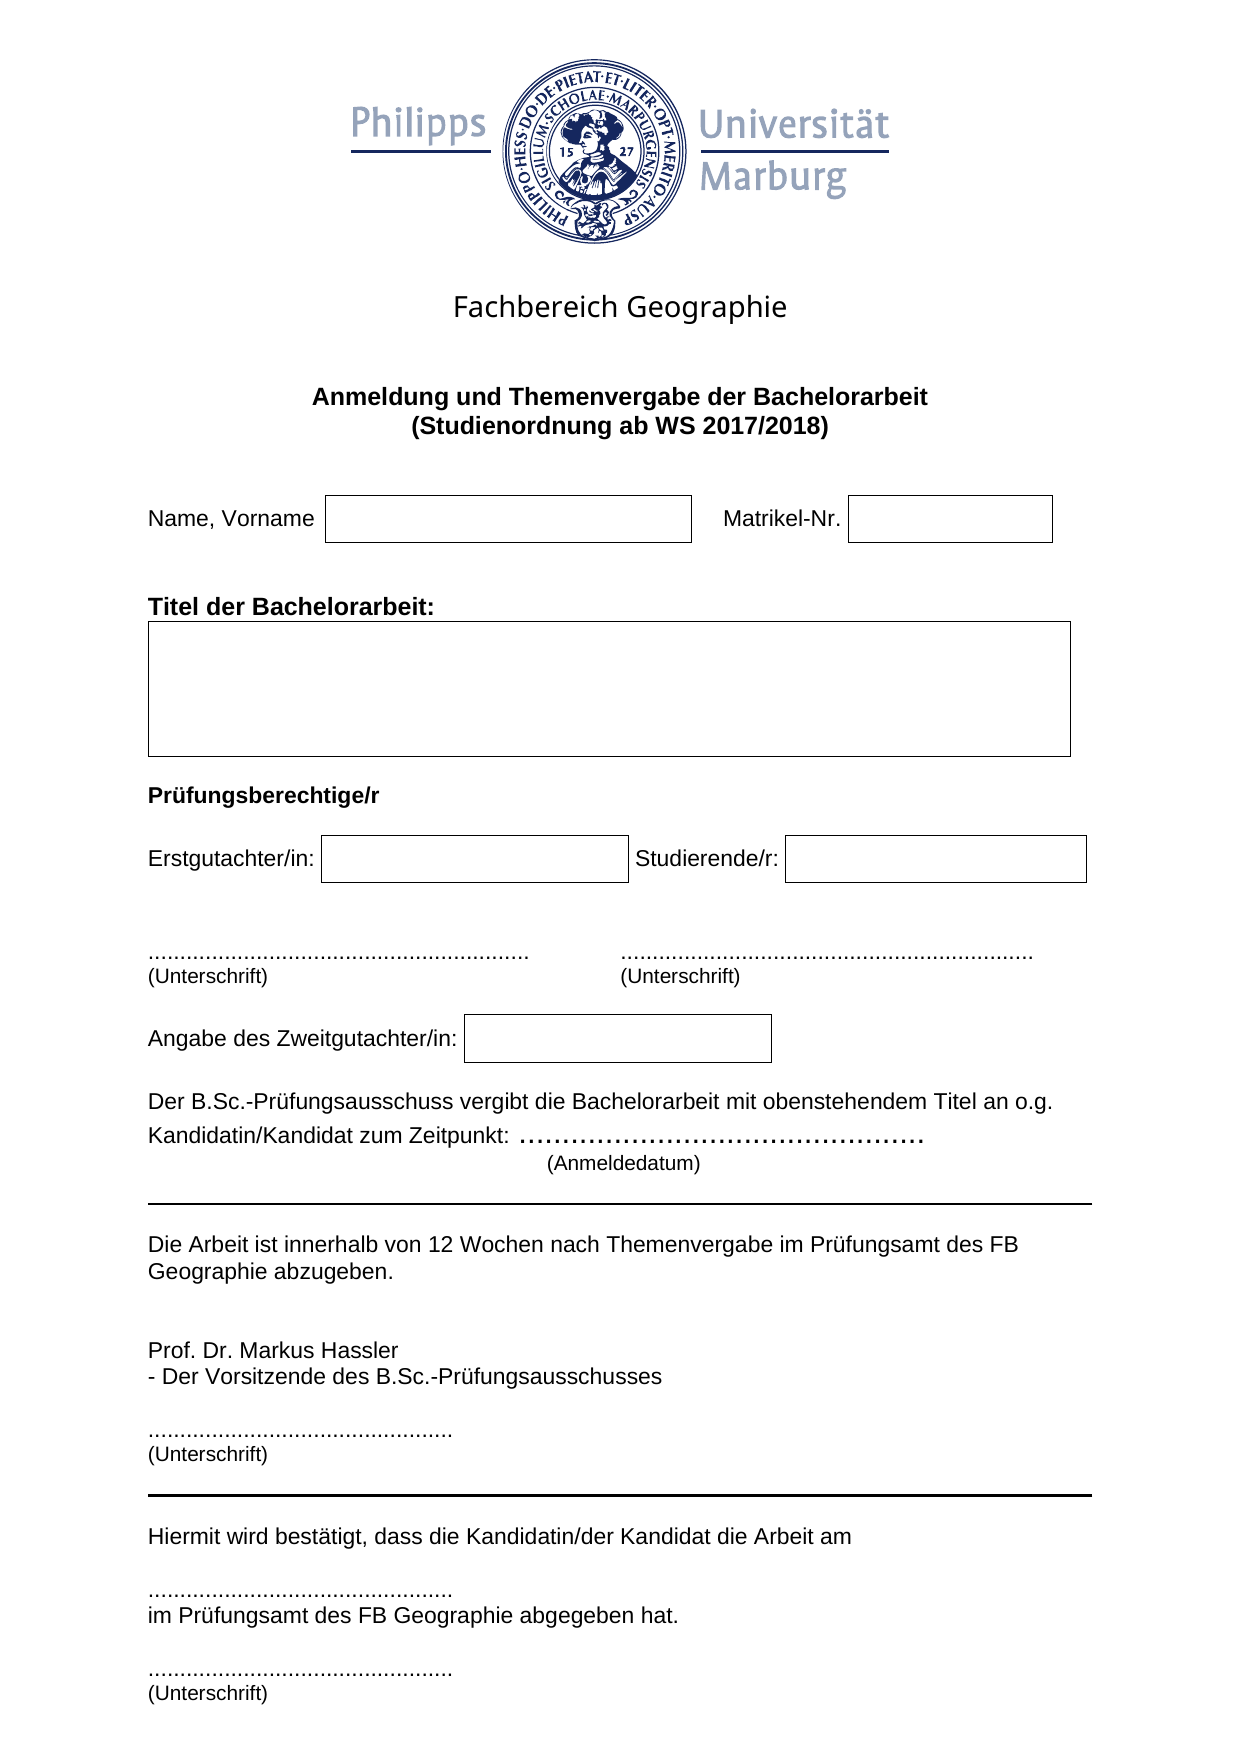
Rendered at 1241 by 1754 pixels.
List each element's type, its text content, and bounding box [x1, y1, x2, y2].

text - Der Vorsitzende des B.Sc.-Prüfungsausschusses [148, 1363, 1092, 1389]
text Prüfungsberechtige/r [148, 782, 1092, 808]
text Der B.Sc.-Prüfungsausschuss vergibt die Bachelorarbeit mit obenstehendem Titel an o.g. Kandidatin/Kandidat zum Zeitpunkt: ............................................... [148, 1088, 1092, 1151]
text Die Arbeit ist innerhalb von 12 Wochen nach Themenvergabe im Prüfungsamt des FB Geographie abzugeben. [148, 1231, 1092, 1284]
text ............................................................ ................................................................. [148, 938, 1092, 964]
text (Studienordnung ab WS 2017/2018) [148, 411, 1092, 439]
text Name, Vorname [148, 495, 325, 542]
text [772, 1014, 1092, 1062]
text Anmeldung und Themenvergabe der Bachelorarbeit [148, 382, 1092, 411]
text (Unterschrift) [148, 1681, 1092, 1705]
text (Anmeldedatum) [148, 1151, 1092, 1174]
text ................................................ [148, 1416, 1092, 1442]
text Prof. Dr. Markus Hassler [148, 1337, 1092, 1363]
text (Unterschrift) (Unterschrift) [148, 964, 1092, 988]
text Erstgutachter/in: [148, 835, 321, 882]
text [1053, 495, 1092, 542]
text ................................................ [148, 1655, 1092, 1681]
text Matrikel-Nr. [692, 495, 848, 542]
text Fachbereich Geographie [148, 287, 1092, 326]
text ................................................ [148, 1576, 1092, 1602]
text Hiermit wird bestätigt, dass die Kandidatin/der Kandidat die Arbeit am [148, 1523, 1092, 1549]
text (Unterschrift) [148, 1442, 1092, 1466]
text im Prüfungsamt des FB Geographie abgegeben hat. [148, 1602, 1092, 1628]
text Titel der Bachelorarbeit: [148, 592, 1092, 621]
text Angabe des Zweitgutachter/in: [148, 1014, 464, 1062]
text Studierende/r: [629, 835, 785, 882]
